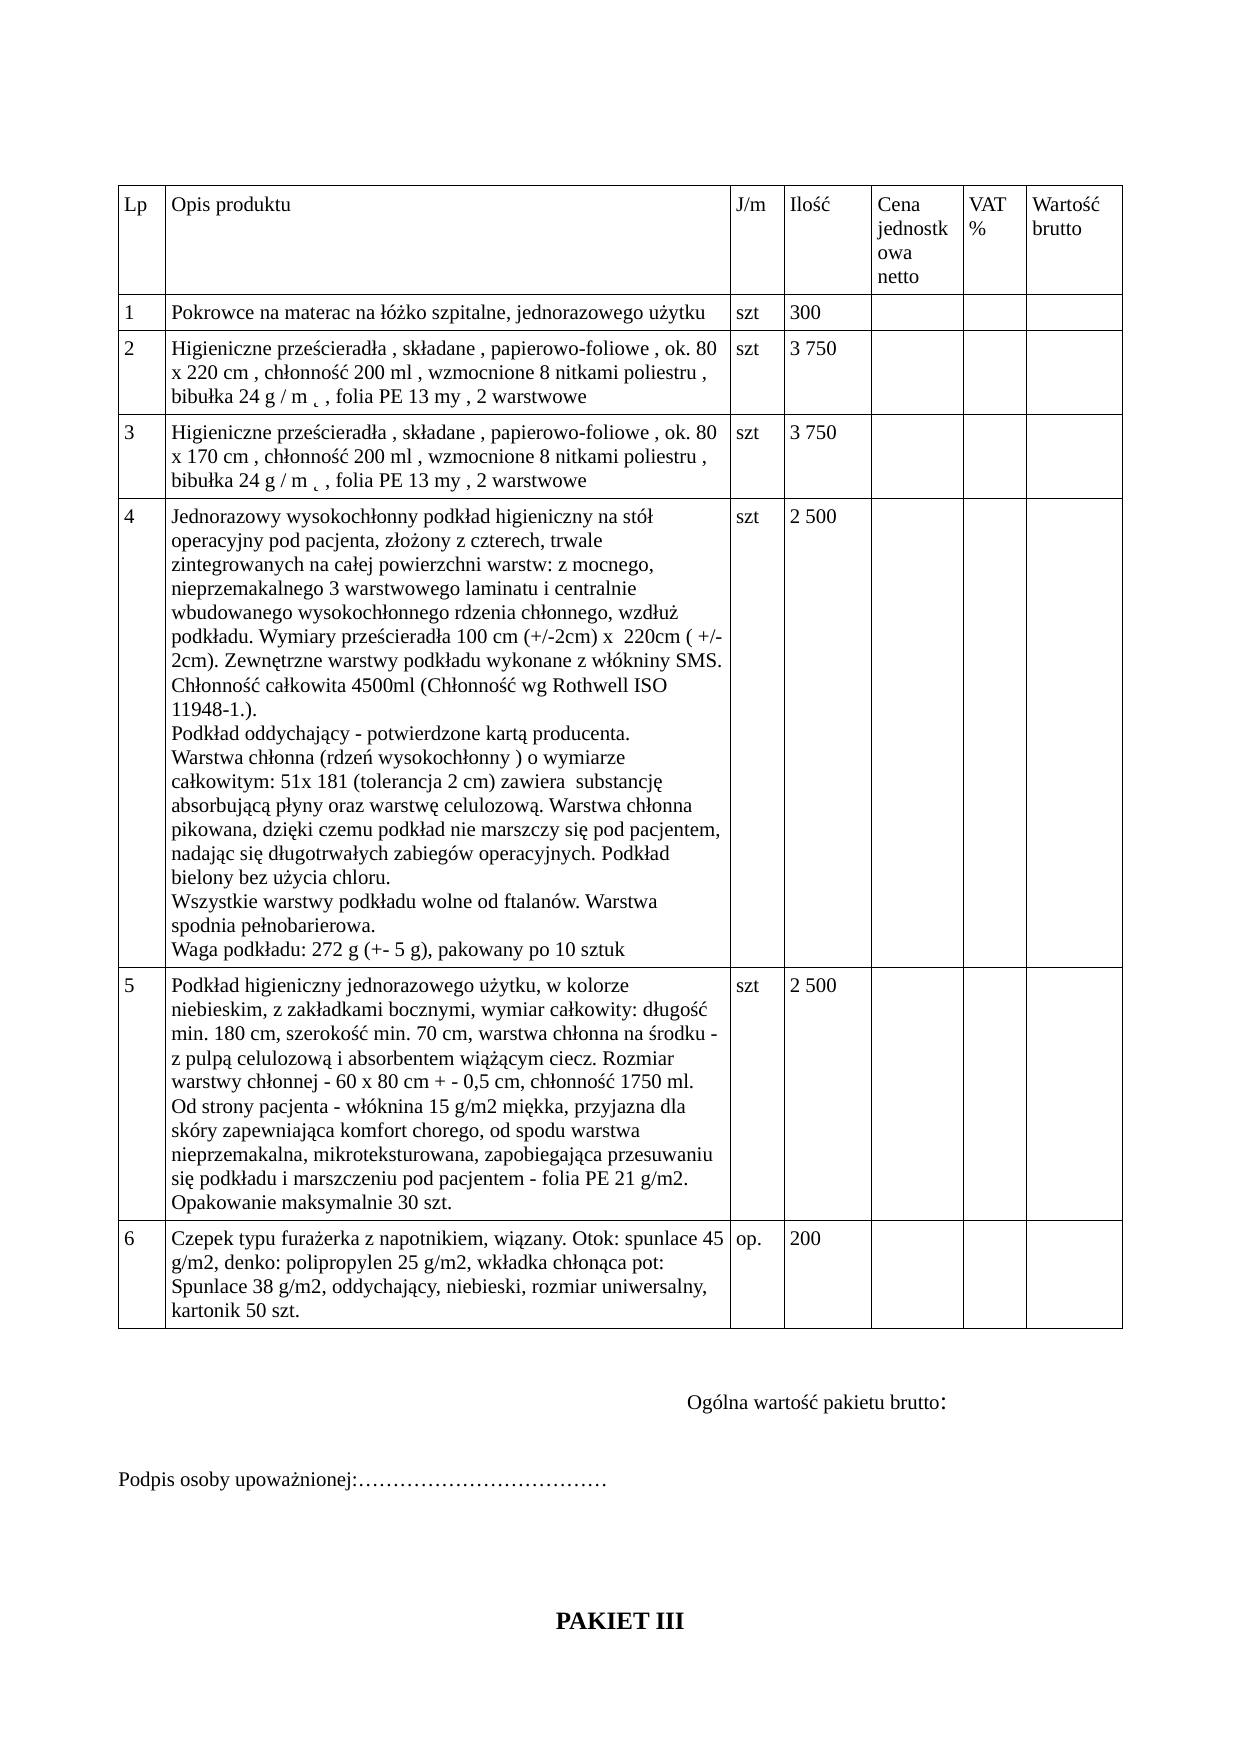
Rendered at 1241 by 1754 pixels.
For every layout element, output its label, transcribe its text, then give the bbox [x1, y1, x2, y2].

table_cell 3 750 [785, 331, 871, 414]
table_cell [1027, 968, 1122, 1219]
table_cell 300 [785, 295, 871, 329]
table_cell szt [731, 331, 784, 414]
table_cell 1 [119, 295, 165, 329]
table_cell [964, 415, 1026, 498]
text Podpis osoby upoważnionej:……………………………… [118, 1467, 1122, 1491]
table_cell [1027, 295, 1122, 329]
table_cell [872, 1221, 963, 1328]
table_cell 2 500 [785, 499, 871, 967]
table_cell [872, 499, 963, 967]
table_header Opis produktu [166, 186, 730, 293]
table_cell Czepek typu furażerka z napotnikiem, wiązany. Otok: spunlace 45 g/m2, denko: polipropylen 25 g/m2, wkładka chłonąca pot: Spunlace 38 g/m2, oddychający, niebieski, rozmiar uniwersalny, kartonik 50 szt. [166, 1221, 730, 1328]
table_cell [1027, 499, 1122, 967]
table_cell 3 [119, 415, 165, 498]
table_cell [964, 1221, 1026, 1328]
table_header Wartość brutto [1027, 186, 1122, 293]
table_cell [1027, 331, 1122, 414]
table_cell Higieniczne prześcieradła , składane , papierowo-foliowe , ok. 80 x 170 cm , chłonność 200 ml , wzmocnione 8 nitkami poliestru , bibułka 24 g / m ˛ , folia PE 13 my , 2 warstwowe [166, 415, 730, 498]
table_cell szt [731, 415, 784, 498]
table_header Cena jednostkowa netto [872, 186, 963, 293]
table_cell [872, 331, 963, 414]
table_cell [872, 295, 963, 329]
text Ogólna wartość pakietu brutto: [118, 1386, 1122, 1414]
table_cell 5 [119, 968, 165, 1219]
table_cell szt [731, 968, 784, 1219]
table_cell 2 [119, 331, 165, 414]
table_cell 3 750 [785, 415, 871, 498]
table_cell Higieniczne prześcieradła , składane , papierowo-foliowe , ok. 80 x 220 cm , chłonność 200 ml , wzmocnione 8 nitkami poliestru , bibułka 24 g / m ˛ , folia PE 13 my , 2 warstwowe [166, 331, 730, 414]
table_cell 6 [119, 1221, 165, 1328]
table_cell [964, 968, 1026, 1219]
table_header Ilość [785, 186, 871, 293]
table_cell 4 [119, 499, 165, 967]
table_cell op. [731, 1221, 784, 1328]
table_cell [964, 499, 1026, 967]
table_cell [964, 295, 1026, 329]
table_cell Pokrowce na materac na łóżko szpitalne, jednorazowego użytku [166, 295, 730, 329]
table_cell szt [731, 295, 784, 329]
table_cell [1027, 415, 1122, 498]
table_cell 200 [785, 1221, 871, 1328]
table_header VAT% [964, 186, 1026, 293]
table_header J/m [731, 186, 784, 293]
table_cell [1027, 1221, 1122, 1328]
table_cell szt [731, 499, 784, 967]
table_cell 2 500 [785, 968, 871, 1219]
table_cell Jednorazowy wysokochłonny podkład higieniczny na stół operacyjny pod pacjenta, złożony z czterech, trwale zintegrowanych na całej powierzchni warstw: z mocnego, nieprzemakalnego 3 warstwowego laminatu i centralnie wbudowanego wysokochłonnego rdzenia chłonnego, wzdłuż podkładu. Wymiary prześcieradła 100 cm (+/-2cm) x 220cm ( +/- 2cm). Zewnętrzne warstwy podkładu wykonane z włókniny SMS. Chłonność całkowita 4500ml (Chłonność wg Rothwell ISO 11948-1.). Podkład oddychający - potwierdzone kartą producenta. Warstwa chłonna (rdzeń wysokochłonny ) o wymiarze całkowitym: 51x 181 (tolerancja 2 cm) zawiera substancję absorbującą płyny oraz warstwę celulozową. Warstwa chłonna pikowana, dzięki czemu podkład nie marszczy się pod pacjentem, nadając się długotrwałych zabiegów operacyjnych. Podkład bielony bez użycia chloru. Wszystkie warstwy podkładu wolne od ftalanów. Warstwa spodnia pełnobarierowa. Waga podkładu: 272 g (+- 5 g), pakowany po 10 sztuk [166, 499, 730, 967]
table_cell [872, 968, 963, 1219]
table_cell [964, 331, 1026, 414]
table_cell Podkład higieniczny jednorazowego użytku, w kolorze niebieskim, z zakładkami bocznymi, wymiar całkowity: długość min. 180 cm, szerokość min. 70 cm, warstwa chłonna na środku - z pulpą celulozową i absorbentem wiążącym ciecz. Rozmiar warstwy chłonnej - 60 x 80 cm + - 0,5 cm, chłonność 1750 ml. Od strony pacjenta - włóknina 15 g/m2 miękka, przyjazna dla skóry zapewniająca komfort chorego, od spodu warstwa nieprzemakalna, mikroteksturowana, zapobiegająca przesuwaniu się podkładu i marszczeniu pod pacjentem - folia PE 21 g/m2. Opakowanie maksymalnie 30 szt. [166, 968, 730, 1219]
table_header Lp [119, 186, 165, 293]
table_cell [872, 415, 963, 498]
text PAKIET III [118, 1606, 1122, 1635]
